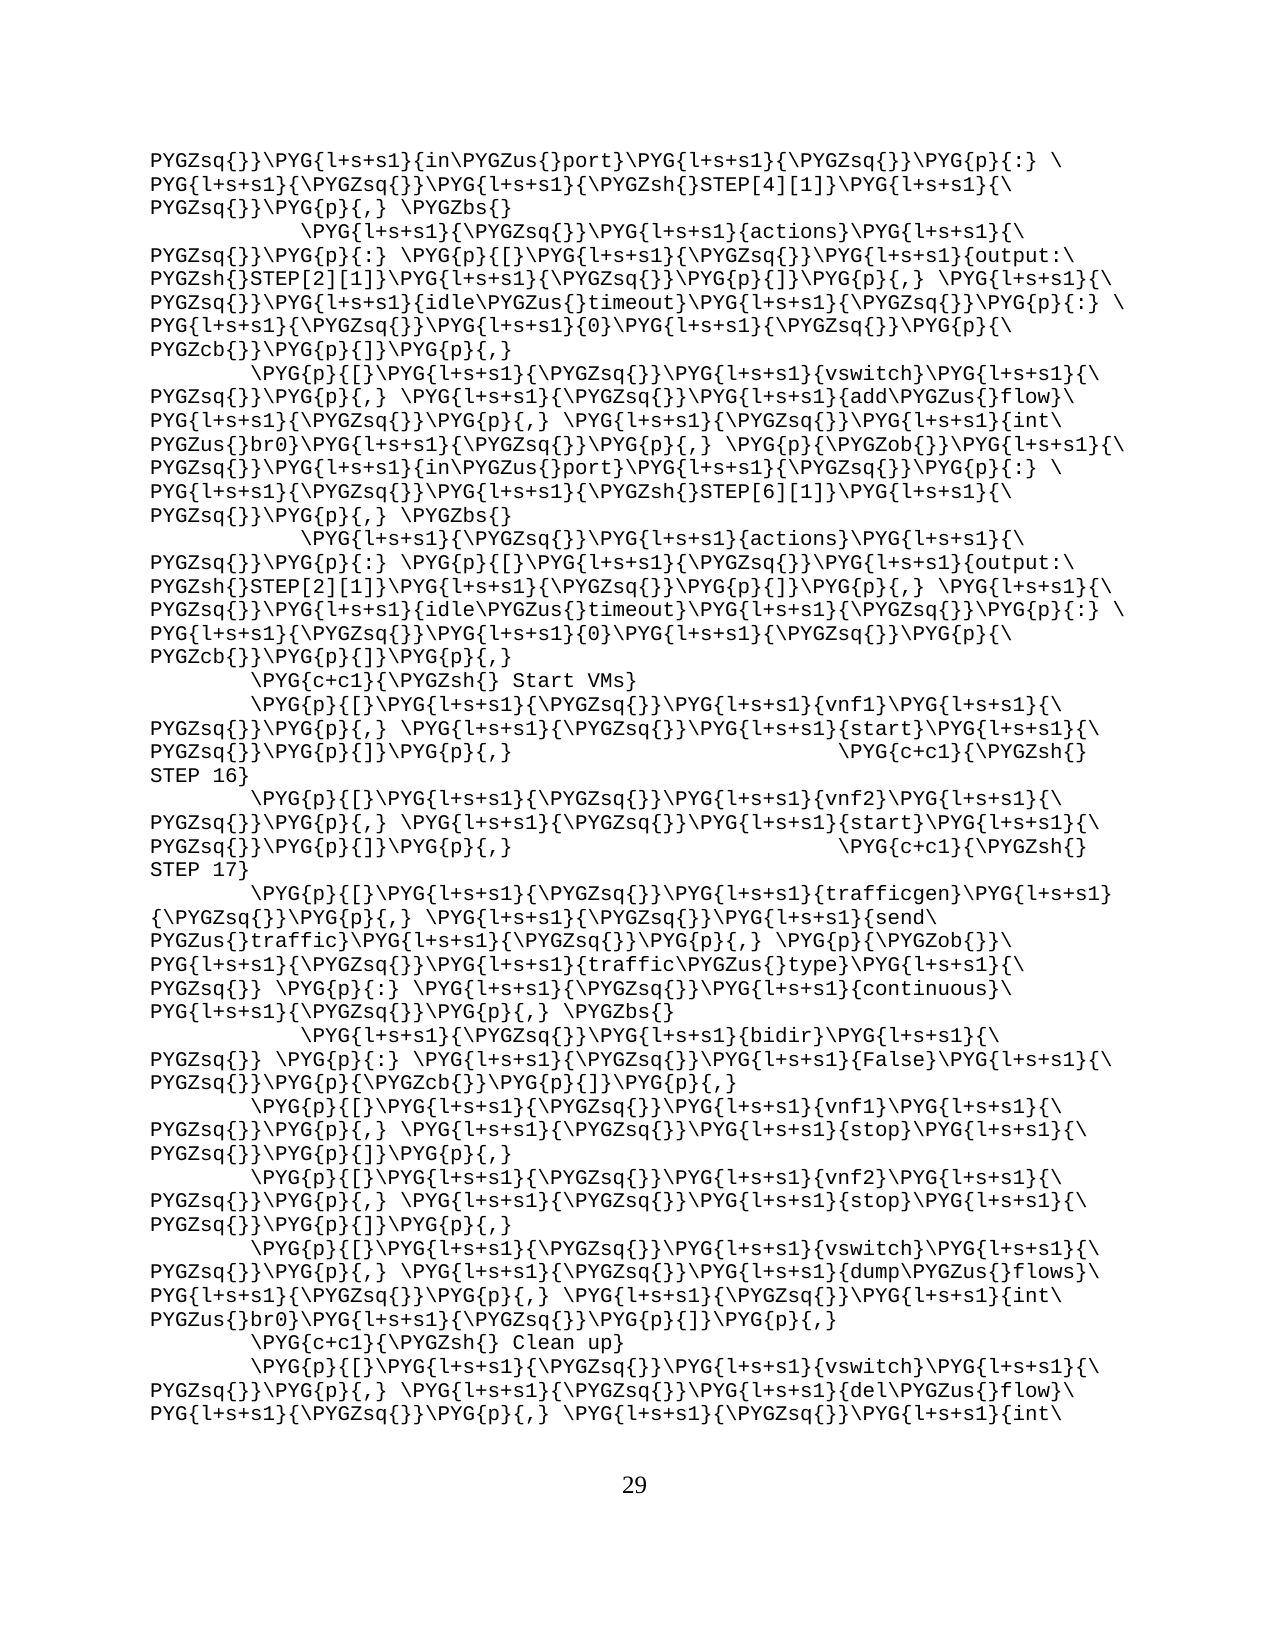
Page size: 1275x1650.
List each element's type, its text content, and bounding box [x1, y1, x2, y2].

text \PYG{p}{[}\PYG{l+s+s1}{\PYGZsq{}}\PYG{l+s+s1}{vswitch}\PYG{l+s+s1}{\PYGZsq{}}\PYG{p}{,} \PYG{l+s+s1}{\PYGZsq{}}\PYG{l+s+s1}{del\PYGZus{}flow}\PYG{l+s+s1}{\PYGZsq{}}\PYG{p}{,} \PYG{l+s+s1}{\PYGZsq{}}\PYG{l+s+s1}{int\ [150, 1356, 1125, 1427]
text \PYG{c+c1}{\PYGZsh{} Clean up} [150, 1332, 1125, 1356]
text \PYG{l+s+s1}{\PYGZsq{}}\PYG{l+s+s1}{actions}\PYG{l+s+s1}{\PYGZsq{}}\PYG{p}{:} \PYG{p}{[}\PYG{l+s+s1}{\PYGZsq{}}\PYG{l+s+s1}{output:\PYGZsh{}STEP[2][1]}\PYG{l+s+s1}{\PYGZsq{}}\PYG{p}{]}\PYG{p}{,} \PYG{l+s+s1}{\PYGZsq{}}\PYG{l+s+s1}{idle\PYGZus{}timeout}\PYG{l+s+s1}{\PYGZsq{}}\PYG{p}{:} \PYG{l+s+s1}{\PYGZsq{}}\PYG{l+s+s1}{0}\PYG{l+s+s1}{\PYGZsq{}}\PYG{p}{\PYGZcb{}}\PYG{p}{]}\PYG{p}{,} [150, 221, 1125, 363]
text \PYG{p}{[}\PYG{l+s+s1}{\PYGZsq{}}\PYG{l+s+s1}{vnf2}\PYG{l+s+s1}{\PYGZsq{}}\PYG{p}{,} \PYG{l+s+s1}{\PYGZsq{}}\PYG{l+s+s1}{start}\PYG{l+s+s1}{\PYGZsq{}}\PYG{p}{]}\PYG{p}{,} \PYG{c+c1}{\PYGZsh{} STEP 17} [150, 788, 1125, 883]
text \PYG{p}{[}\PYG{l+s+s1}{\PYGZsq{}}\PYG{l+s+s1}{vnf1}\PYG{l+s+s1}{\PYGZsq{}}\PYG{p}{,} \PYG{l+s+s1}{\PYGZsq{}}\PYG{l+s+s1}{stop}\PYG{l+s+s1}{\PYGZsq{}}\PYG{p}{]}\PYG{p}{,} [150, 1096, 1125, 1167]
text PYGZsq{}}\PYG{l+s+s1}{in\PYGZus{}port}\PYG{l+s+s1}{\PYGZsq{}}\PYG{p}{:} \PYG{l+s+s1}{\PYGZsq{}}\PYG{l+s+s1}{\PYGZsh{}STEP[4][1]}\PYG{l+s+s1}{\PYGZsq{}}\PYG{p}{,} \PYGZbs{} [150, 150, 1125, 221]
text \PYG{p}{[}\PYG{l+s+s1}{\PYGZsq{}}\PYG{l+s+s1}{vswitch}\PYG{l+s+s1}{\PYGZsq{}}\PYG{p}{,} \PYG{l+s+s1}{\PYGZsq{}}\PYG{l+s+s1}{add\PYGZus{}flow}\PYG{l+s+s1}{\PYGZsq{}}\PYG{p}{,} \PYG{l+s+s1}{\PYGZsq{}}\PYG{l+s+s1}{int\PYGZus{}br0}\PYG{l+s+s1}{\PYGZsq{}}\PYG{p}{,} \PYG{p}{\PYGZob{}}\PYG{l+s+s1}{\PYGZsq{}}\PYG{l+s+s1}{in\PYGZus{}port}\PYG{l+s+s1}{\PYGZsq{}}\PYG{p}{:} \PYG{l+s+s1}{\PYGZsq{}}\PYG{l+s+s1}{\PYGZsh{}STEP[6][1]}\PYG{l+s+s1}{\PYGZsq{}}\PYG{p}{,} \PYGZbs{} [150, 363, 1125, 528]
text \PYG{l+s+s1}{\PYGZsq{}}\PYG{l+s+s1}{actions}\PYG{l+s+s1}{\PYGZsq{}}\PYG{p}{:} \PYG{p}{[}\PYG{l+s+s1}{\PYGZsq{}}\PYG{l+s+s1}{output:\PYGZsh{}STEP[2][1]}\PYG{l+s+s1}{\PYGZsq{}}\PYG{p}{]}\PYG{p}{,} \PYG{l+s+s1}{\PYGZsq{}}\PYG{l+s+s1}{idle\PYGZus{}timeout}\PYG{l+s+s1}{\PYGZsq{}}\PYG{p}{:} \PYG{l+s+s1}{\PYGZsq{}}\PYG{l+s+s1}{0}\PYG{l+s+s1}{\PYGZsq{}}\PYG{p}{\PYGZcb{}}\PYG{p}{]}\PYG{p}{,} [150, 528, 1125, 670]
text \PYG{p}{[}\PYG{l+s+s1}{\PYGZsq{}}\PYG{l+s+s1}{vnf1}\PYG{l+s+s1}{\PYGZsq{}}\PYG{p}{,} \PYG{l+s+s1}{\PYGZsq{}}\PYG{l+s+s1}{start}\PYG{l+s+s1}{\PYGZsq{}}\PYG{p}{]}\PYG{p}{,} \PYG{c+c1}{\PYGZsh{} STEP 16} [150, 694, 1125, 788]
text \PYG{c+c1}{\PYGZsh{} Start VMs} [150, 670, 1125, 694]
text \PYG{p}{[}\PYG{l+s+s1}{\PYGZsq{}}\PYG{l+s+s1}{vswitch}\PYG{l+s+s1}{\PYGZsq{}}\PYG{p}{,} \PYG{l+s+s1}{\PYGZsq{}}\PYG{l+s+s1}{dump\PYGZus{}flows}\PYG{l+s+s1}{\PYGZsq{}}\PYG{p}{,} \PYG{l+s+s1}{\PYGZsq{}}\PYG{l+s+s1}{int\PYGZus{}br0}\PYG{l+s+s1}{\PYGZsq{}}\PYG{p}{]}\PYG{p}{,} [150, 1238, 1125, 1332]
text \PYG{l+s+s1}{\PYGZsq{}}\PYG{l+s+s1}{bidir}\PYG{l+s+s1}{\PYGZsq{}} \PYG{p}{:} \PYG{l+s+s1}{\PYGZsq{}}\PYG{l+s+s1}{False}\PYG{l+s+s1}{\PYGZsq{}}\PYG{p}{\PYGZcb{}}\PYG{p}{]}\PYG{p}{,} [150, 1025, 1125, 1096]
text \PYG{p}{[}\PYG{l+s+s1}{\PYGZsq{}}\PYG{l+s+s1}{vnf2}\PYG{l+s+s1}{\PYGZsq{}}\PYG{p}{,} \PYG{l+s+s1}{\PYGZsq{}}\PYG{l+s+s1}{stop}\PYG{l+s+s1}{\PYGZsq{}}\PYG{p}{]}\PYG{p}{,} [150, 1167, 1125, 1238]
text \PYG{p}{[}\PYG{l+s+s1}{\PYGZsq{}}\PYG{l+s+s1}{trafficgen}\PYG{l+s+s1}{\PYGZsq{}}\PYG{p}{,} \PYG{l+s+s1}{\PYGZsq{}}\PYG{l+s+s1}{send\PYGZus{}traffic}\PYG{l+s+s1}{\PYGZsq{}}\PYG{p}{,} \PYG{p}{\PYGZob{}}\PYG{l+s+s1}{\PYGZsq{}}\PYG{l+s+s1}{traffic\PYGZus{}type}\PYG{l+s+s1}{\PYGZsq{}} \PYG{p}{:} \PYG{l+s+s1}{\PYGZsq{}}\PYG{l+s+s1}{continuous}\PYG{l+s+s1}{\PYGZsq{}}\PYG{p}{,} \PYGZbs{} [150, 883, 1125, 1025]
